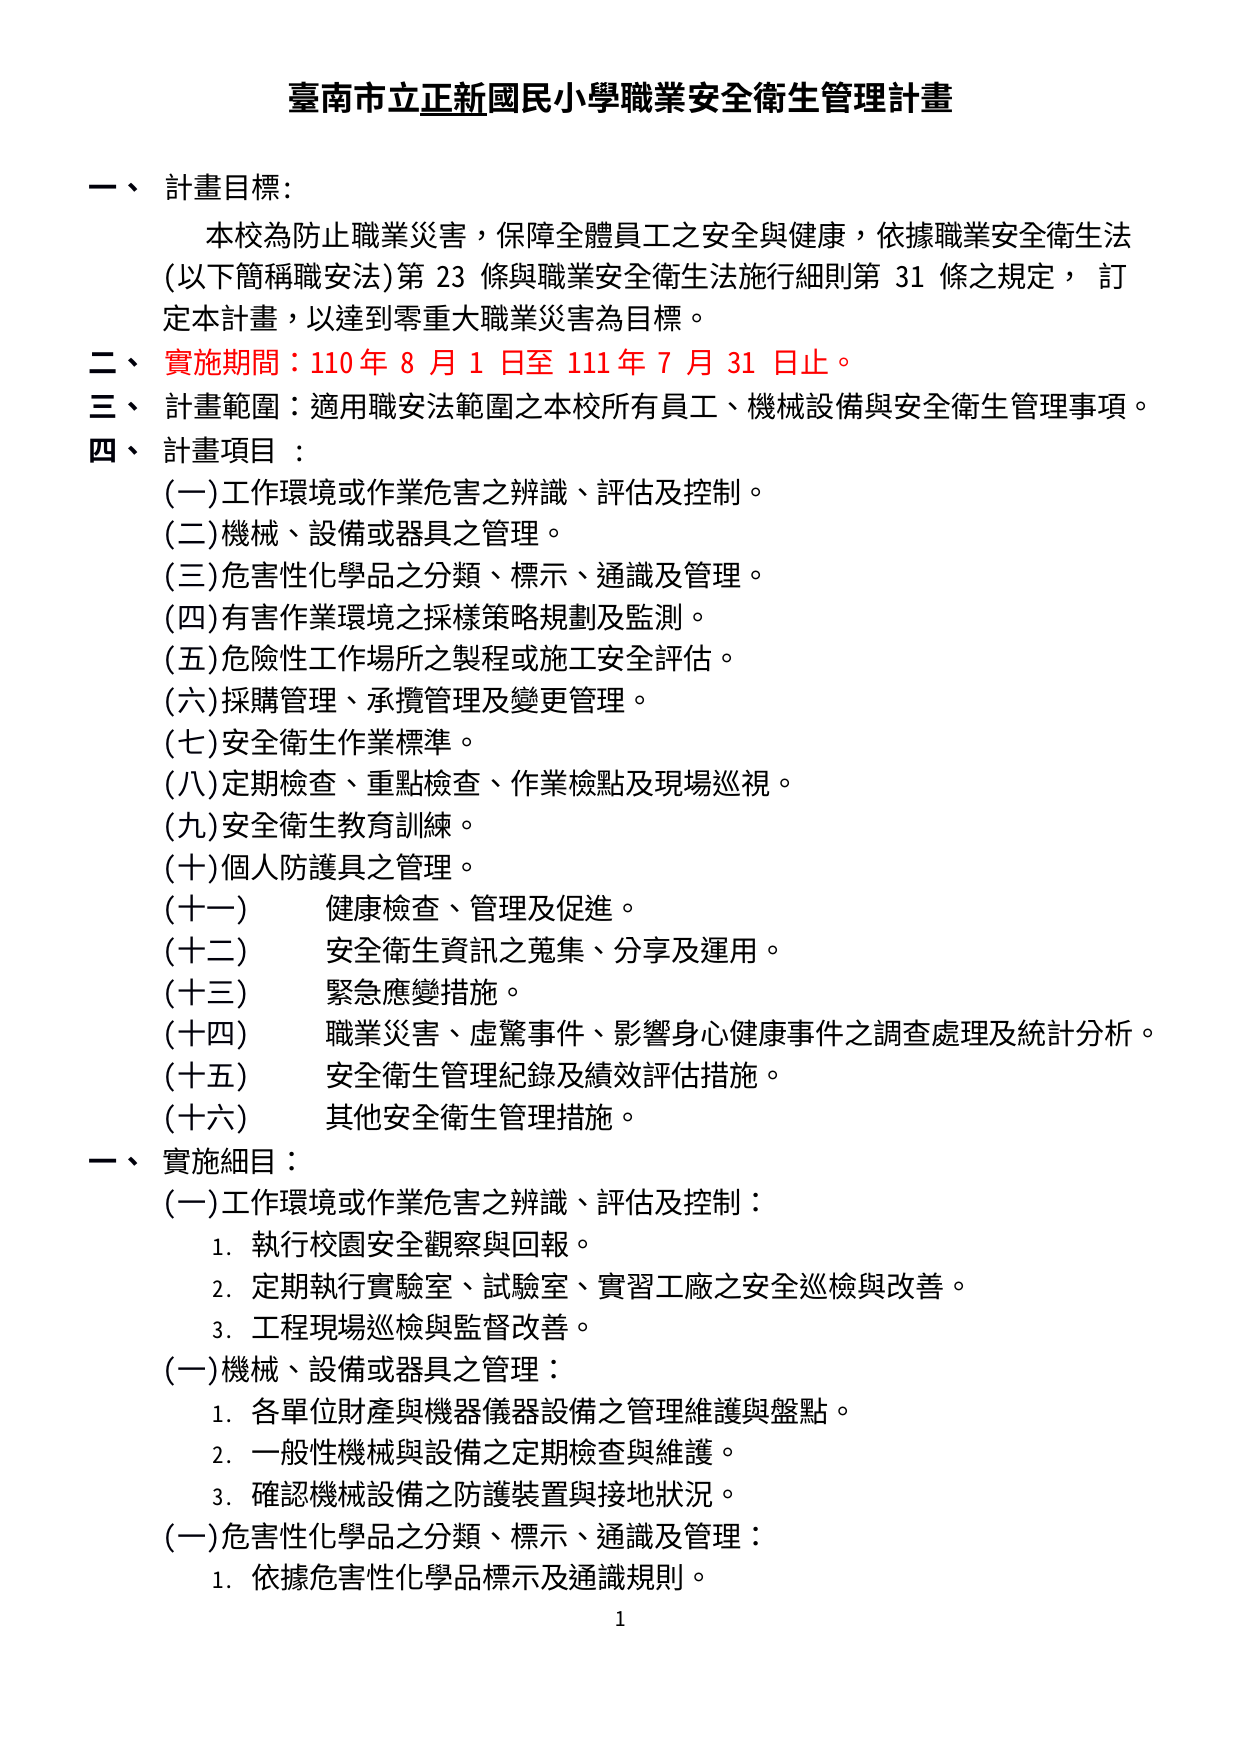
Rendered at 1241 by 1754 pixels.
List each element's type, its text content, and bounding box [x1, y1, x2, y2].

list 執行校園安全觀察與回報。 [212, 1222, 1152, 1264]
list 危險性工作場所之製程或施工安全評估。 [162, 636, 1152, 678]
list 確認機械設備之防護裝置與接地狀況。 [212, 1472, 1152, 1514]
list 依據危害性化學品標示及通識規則。 [212, 1556, 1152, 1597]
list 工作環境或作業危害之辨識、評估及控制。 [162, 470, 1152, 511]
list 一般性機械與設備之定期檢查與維護。 [212, 1431, 1152, 1472]
list 危害性化學品之分類、標示、通識及管理： [162, 1514, 1152, 1556]
list 計畫項目 : [89, 428, 1152, 470]
list 機械、設備或器具之管理。 [162, 511, 1152, 553]
list 職業災害、虛驚事件、影響身心健康事件之調查處理及統計分析。 [162, 1011, 1152, 1053]
list 工作環境或作業危害之辨識、評估及控制： [162, 1181, 1152, 1222]
list 安全衛生管理紀錄及績效評估措施。 [162, 1053, 1152, 1095]
list 計畫目標: [89, 166, 1152, 207]
list 各單位財產與機器儀器設備之管理維護與盤點。 [212, 1389, 1152, 1431]
list 健康檢查、管理及促進。 [162, 886, 1152, 928]
list 其他安全衛生管理措施。 [162, 1095, 1152, 1136]
text 本校為防止職業災害，保障全體員工之安全與健康，依據職業安全衛生法(以下簡稱職安法)第 23 條與職業安全衛生法施行細則第 31 條之規定， 訂定本計畫，以達到零重大職業災害為目標。 [162, 213, 1152, 338]
list 實施細目： [89, 1139, 1152, 1181]
list 實施期間：110年 8 月 1 日至 111年 7 月 31 日止。 [89, 340, 1152, 382]
list 危害性化學品之分類、標示、通識及管理。 [162, 553, 1152, 595]
list 定期執行實驗室、試驗室、實習工廠之安全巡檢與改善。 [212, 1264, 1152, 1306]
list 個人防護具之管理。 [162, 845, 1152, 886]
list 採購管理、承攬管理及變更管理。 [162, 678, 1152, 720]
list 安全衛生資訊之蒐集、分享及運用。 [162, 928, 1152, 970]
list 機械、設備或器具之管理： [162, 1347, 1152, 1389]
list 緊急應變措施。 [162, 970, 1152, 1011]
list 定期檢查、重點檢查、作業檢點及現場巡視。 [162, 761, 1152, 803]
list 有害作業環境之採樣策略規劃及監測。 [162, 595, 1152, 636]
text 臺南市立正新國民小學職業安全衛生管理計畫 [89, 77, 1152, 119]
list 安全衛生教育訓練。 [162, 803, 1152, 845]
list 安全衛生作業標準。 [162, 720, 1152, 761]
list 計畫範圍：適用職安法範圍之本校所有員工、機械設備與安全衛生管理事項。 [89, 384, 1152, 426]
list 工程現場巡檢與監督改善。 [212, 1306, 1152, 1347]
